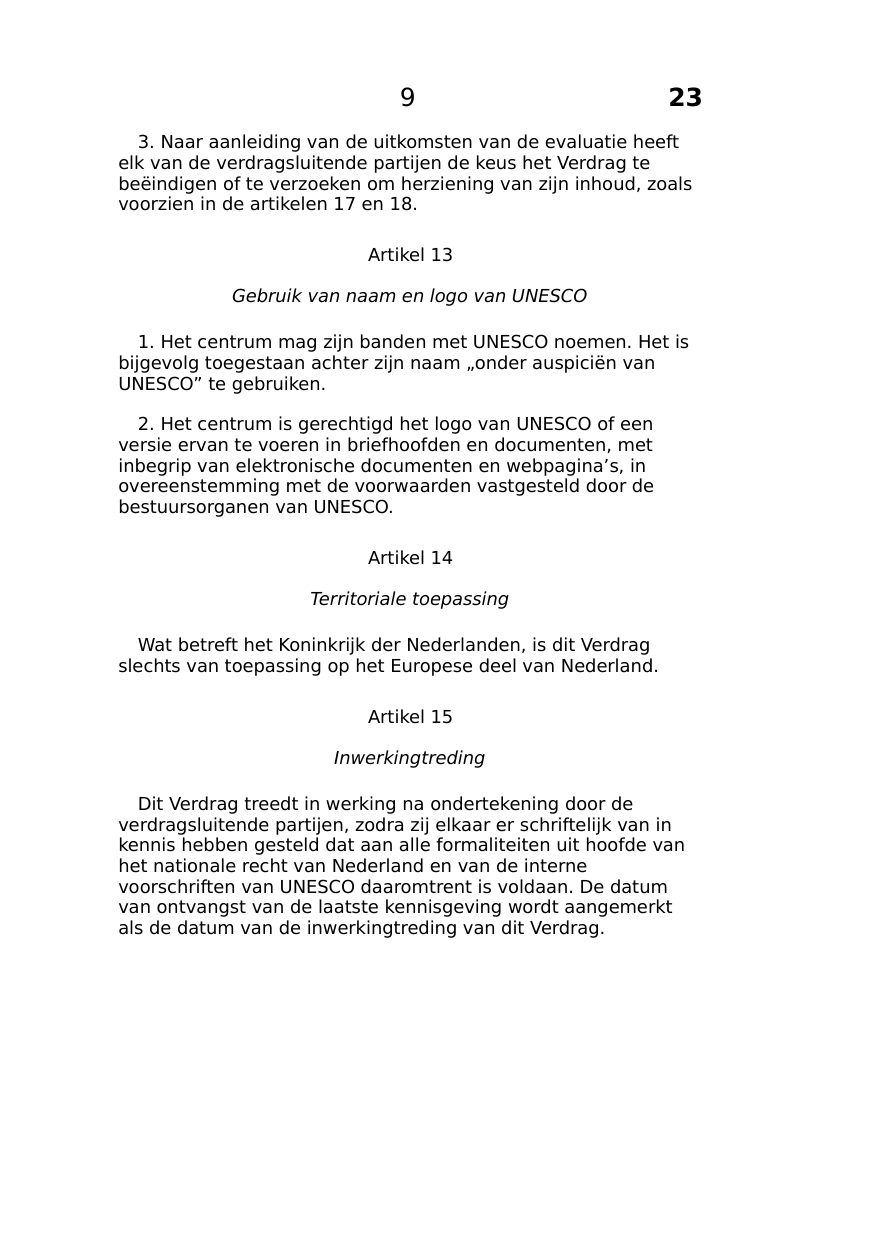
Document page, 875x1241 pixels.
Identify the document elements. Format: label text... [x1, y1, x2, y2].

text Dit Verdrag treedt in werking na ondertekening door de verdragsluitende partijen, zodra zij elkaar er schriftelijk van in kennis hebben gesteld dat aan alle formaliteiten uit hoofde van het nationale recht van Nederland en van de interne voorschriften van UNESCO daaromtrent is voldaan. De datum van ontvangst van de laatste kennisgeving wordt aangemerkt als de datum van de inwerkingtreding van dit Verdrag. [118, 794, 703, 939]
text 2. Het centrum is gerechtigd het logo van UNESCO of een versie ervan te voeren in briefhoofden en documenten, met inbegrip van elektronische documenten en webpagina’s, in overeenstemming met de voorwaarden vastgesteld door de bestuursorganen van UNESCO. [118, 414, 703, 518]
text 3. Naar aanleiding van de uitkomsten van de evaluatie heeft elk van de verdragsluitende partijen de keus het Verdrag te beëindigen of te verzoeken om herziening van zijn inhoud, zoals voorzien in de artikelen 17 en 18. [118, 132, 703, 215]
subtitle Artikel 15 Inwerkingtreding [118, 706, 703, 769]
subtitle Artikel 14 Territoriale toepassing [118, 548, 703, 610]
subtitle Artikel 13 Gebruik van naam en logo van UNESCO [118, 245, 703, 307]
text Wat betreft het Koninkrijk der Nederlanden, is dit Verdrag slechts van toepassing op het Europese deel van Nederland. [118, 635, 703, 676]
text 1. Het centrum mag zijn banden met UNESCO noemen. Het is bijgevolg toegestaan achter zijn naam „onder auspiciën van UNESCO” te gebruiken. [118, 332, 703, 394]
